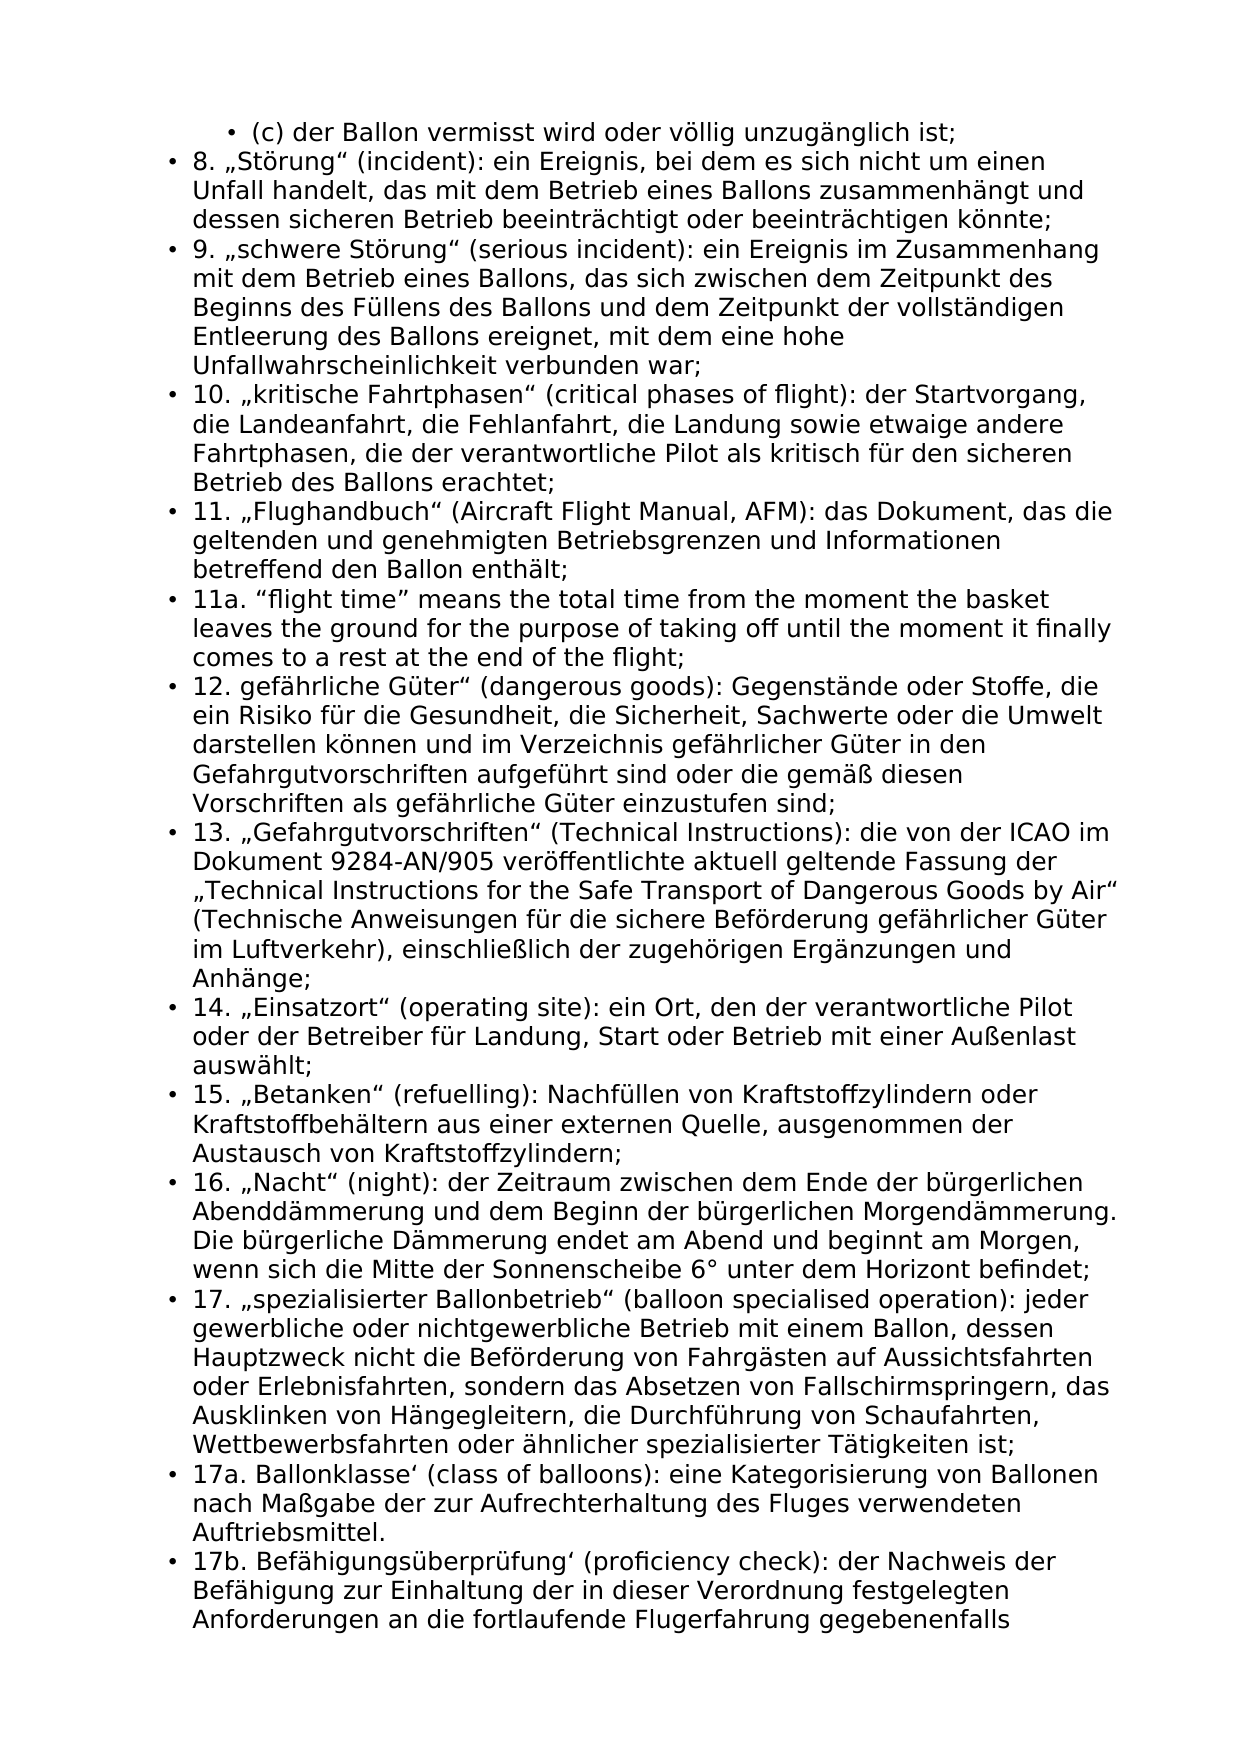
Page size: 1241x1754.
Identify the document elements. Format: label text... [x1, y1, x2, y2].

list 11. „Flughandbuch“ (Aircraft Flight Manual, AFM): das Dokument, das die geltenden und genehmigten Betriebsgrenzen und Informationen betreffend den Ballon enthält; [177, 497, 1122, 585]
list 9. „schwere Störung“ (serious incident): ein Ereignis im Zusammenhang mit dem Betrieb eines Ballons, das sich zwischen dem Zeitpunkt des Beginns des Füllens des Ballons und dem Zeitpunkt der vollständigen Entleerung des Ballons ereignet, mit dem eine hohe Unfallwahrscheinlichkeit verbunden war; [177, 235, 1122, 381]
list 10. „kritische Fahrtphasen“ (critical phases of flight): der Startvorgang, die Landeanfahrt, die Fehlanfahrt, die Landung sowie etwaige andere Fahrtphasen, die der verantwortliche Pilot als kritisch für den sicheren Betrieb des Ballons erachtet; [177, 381, 1122, 497]
list 15. „Betanken“ (refuelling): Nachfüllen von Kraftstoffzylindern oder Kraftstoffbehältern aus einer externen Quelle, ausgenommen der Austausch von Kraftstoffzylindern; [177, 1081, 1122, 1168]
list 12. gefährliche Güter“ (dangerous goods): Gegenstände oder Stoffe, die ein Risiko für die Gesundheit, die Sicherheit, Sachwerte oder die Umwelt darstellen können und im Verzeichnis gefährlicher Güter in den Gefahrgutvorschriften aufgeführt sind oder die gemäß diesen Vorschriften als gefährliche Güter einzustufen sind; [177, 672, 1122, 818]
list 14. „Einsatzort“ (operating site): ein Ort, den der verantwortliche Pilot oder der Betreiber für Landung, Start oder Betrieb mit einer Außenlast auswählt; [177, 993, 1122, 1081]
list 16. „Nacht“ (night): der Zeitraum zwischen dem Ende der bürgerlichen Abenddämmerung und dem Beginn der bürgerlichen Morgendämmerung. Die bürgerliche Dämmerung endet am Abend und beginnt am Morgen, wenn sich die Mitte der Sonnenscheibe 6° unter dem Horizont befindet; [177, 1168, 1122, 1285]
list 13. „Gefahrgutvorschriften“ (Technical Instructions): die von der ICAO im Dokument 9284-AN/905 veröffentlichte aktuell geltende Fassung der „Technical Instructions for the Safe Transport of Dangerous Goods by Air“ (Technische Anweisungen für die sichere Beförderung gefährlicher Güter im Luftverkehr), einschließlich der zugehörigen Ergänzungen und Anhänge; [177, 818, 1122, 993]
list (c) der Ballon vermisst wird oder völlig unzugänglich ist; [236, 118, 1122, 147]
list 17. „spezialisierter Ballonbetrieb“ (balloon specialised operation): jeder gewerbliche oder nichtgewerbliche Betrieb mit einem Ballon, dessen Hauptzweck nicht die Beförderung von Fahrgästen auf Aussichtsfahrten oder Erlebnisfahrten, sondern das Absetzen von Fallschirmspringern, das Ausklinken von Hängegleitern, die Durchführung von Schaufahrten, Wettbewerbsfahrten oder ähnlicher spezialisierter Tätigkeiten ist; [177, 1285, 1122, 1460]
list 17a. Ballonklasse‘ (class of balloons): eine Kategorisierung von Ballonen nach Maßgabe der zur Aufrechterhaltung des Fluges verwendeten Auftriebsmittel. [177, 1460, 1122, 1547]
list 11a. “flight time” means the total time from the moment the basket leaves the ground for the purpose of taking off until the moment it finally comes to a rest at the end of the flight; [177, 585, 1122, 672]
list 17b. Befähigungsüberprüfung‘ (proficiency check): der Nachweis der Befähigung zur Einhaltung der in dieser Verordnung festgelegten Anforderungen an die fortlaufende Flugerfahrung gegebenenfalls [177, 1547, 1122, 1635]
list 8. „Störung“ (incident): ein Ereignis, bei dem es sich nicht um einen Unfall handelt, das mit dem Betrieb eines Ballons zusammenhängt und dessen sicheren Betrieb beeinträchtigt oder beeinträchtigen könnte; [177, 147, 1122, 235]
